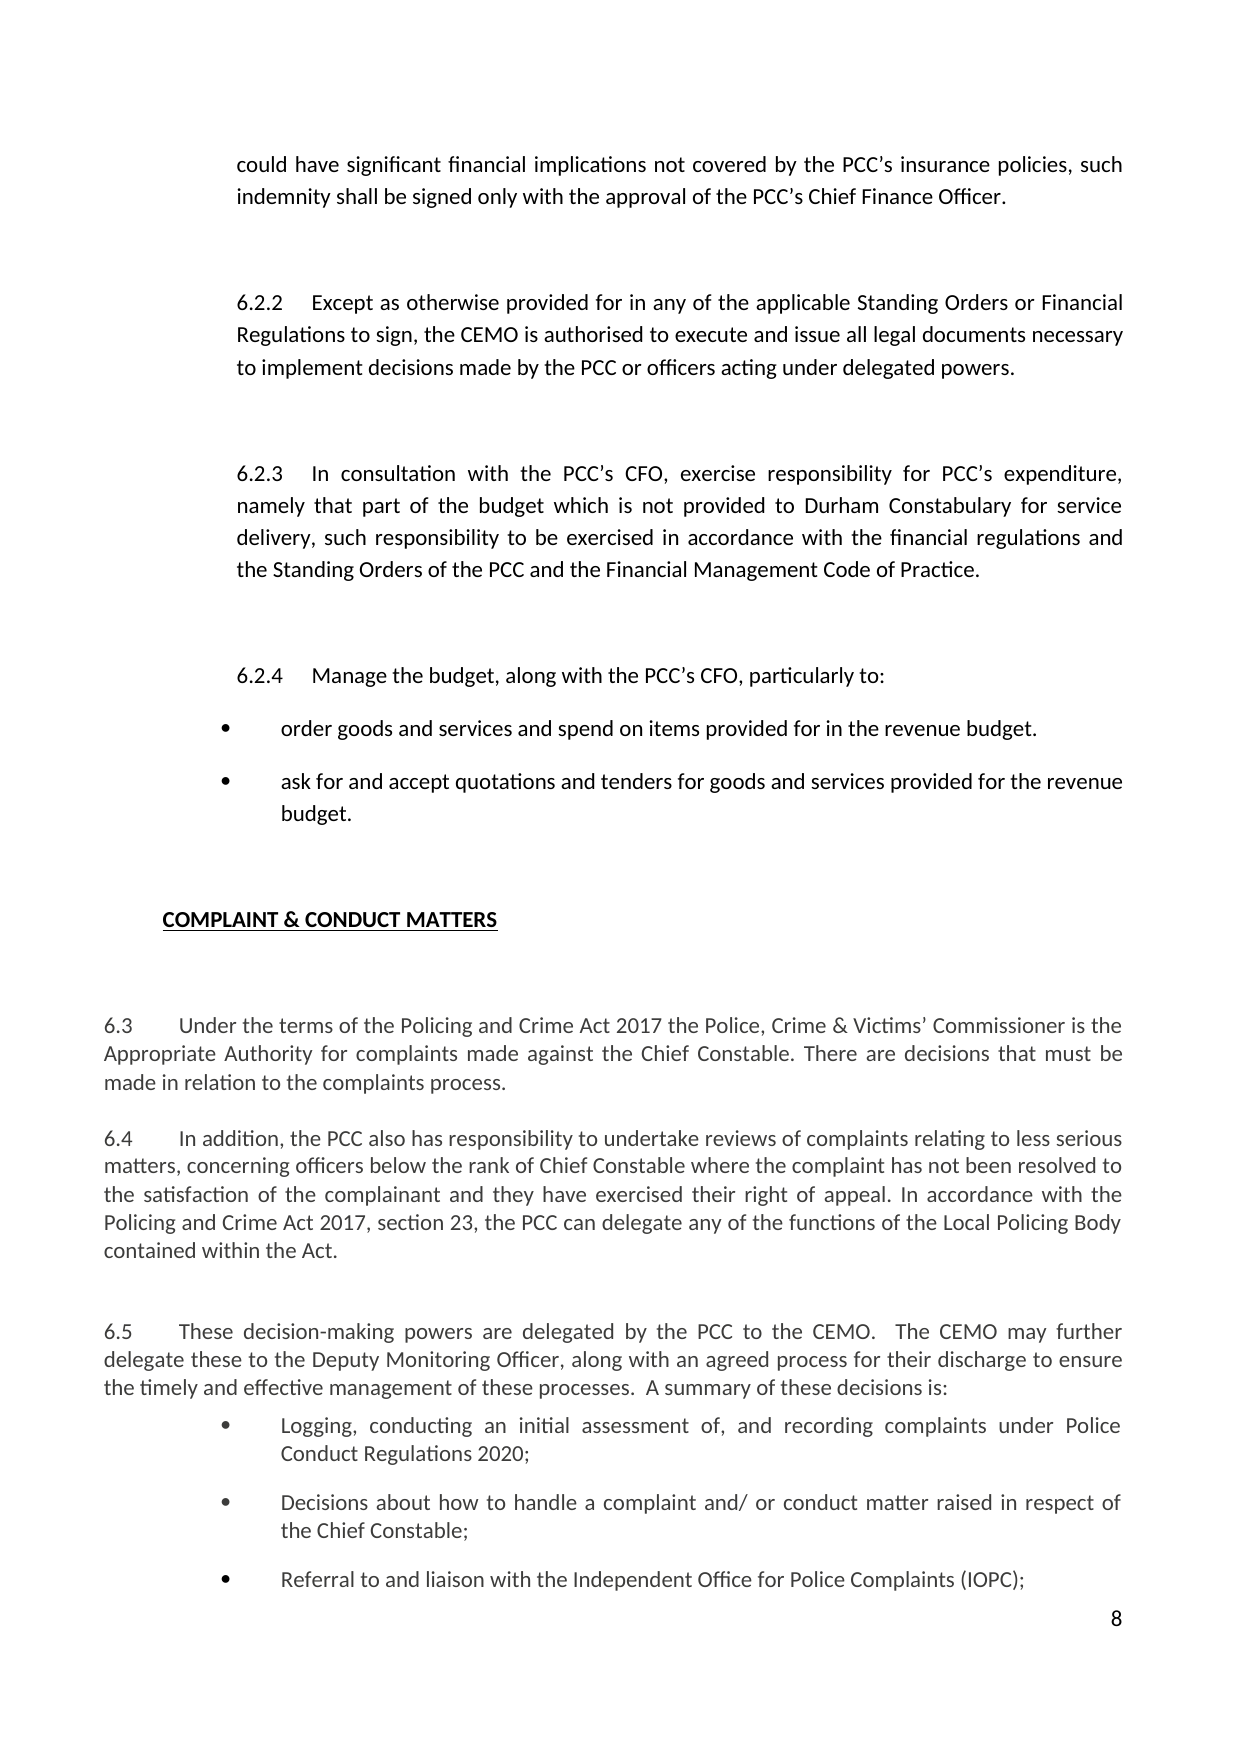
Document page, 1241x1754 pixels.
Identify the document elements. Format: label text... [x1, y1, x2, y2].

list Except as otherwise provided for in any of the applicable Standing Orders or Financial Regulations to sign, the CEMO is authorised to execute and issue all legal documents necessary to implement decisions made by the PCC or officers acting under delegated powers. [236, 288, 1125, 381]
list These decision-making powers are delegated by the PCC to the CEMO. The CEMO may further delegate these to the Deputy Monitoring Officer, along with an agreed process for their discharge to ensure the timely and effective management of these processes. A summary of these decisions is: [103, 1317, 1125, 1401]
list could have significant financial implications not covered by the PCC’s insurance policies, such indemnity shall be signed only with the approval of the PCC’s Chief Finance Officer. [236, 150, 1125, 210]
list Referral to and liaison with the Independent Office for Police Complaints (IOPC); [222, 1565, 1125, 1593]
list Logging, conducting an initial assessment of, and recording complaints under Police Conduct Regulations 2020; [222, 1411, 1122, 1467]
list order goods and services and spend on items provided for in the revenue budget. [222, 714, 1125, 742]
list In addition, the PCC also has responsibility to undertake reviews of complaints relating to less serious matters, concerning officers below the rank of Chief Constable where the complaint has not been resolved to the satisfaction of the complainant and they have exercised their right of appeal. In accordance with the Policing and Crime Act 2017, section 23, the PCC can delegate any of the functions of the Local Policing Body contained within the Act. [103, 1124, 1125, 1264]
list Under the terms of the Policing and Crime Act 2017 the Police, Crime & Victims’ Commissioner is the Appropriate Authority for complaints made against the Chief Constable. There are decisions that must be made in relation to the complaints process. [103, 1012, 1125, 1096]
list In consultation with the PCC’s CFO, exercise responsibility for PCC’s expenditure, namely that part of the budget which is not provided to Durham Constabulary for service delivery, such responsibility to be exercised in accordance with the financial regulations and the Standing Orders of the PCC and the Financial Management Code of Practice. [236, 459, 1125, 583]
list ask for and accept quotations and tenders for goods and services provided for the revenue budget. [222, 767, 1125, 827]
list COMPLAINT & CONDUCT MATTERS [162, 906, 1125, 933]
list Manage the budget, along with the PCC’s CFO, particularly to: [236, 661, 1125, 689]
list Decisions about how to handle a complaint and/ or conduct matter raised in respect of the Chief Constable; [222, 1488, 1122, 1544]
